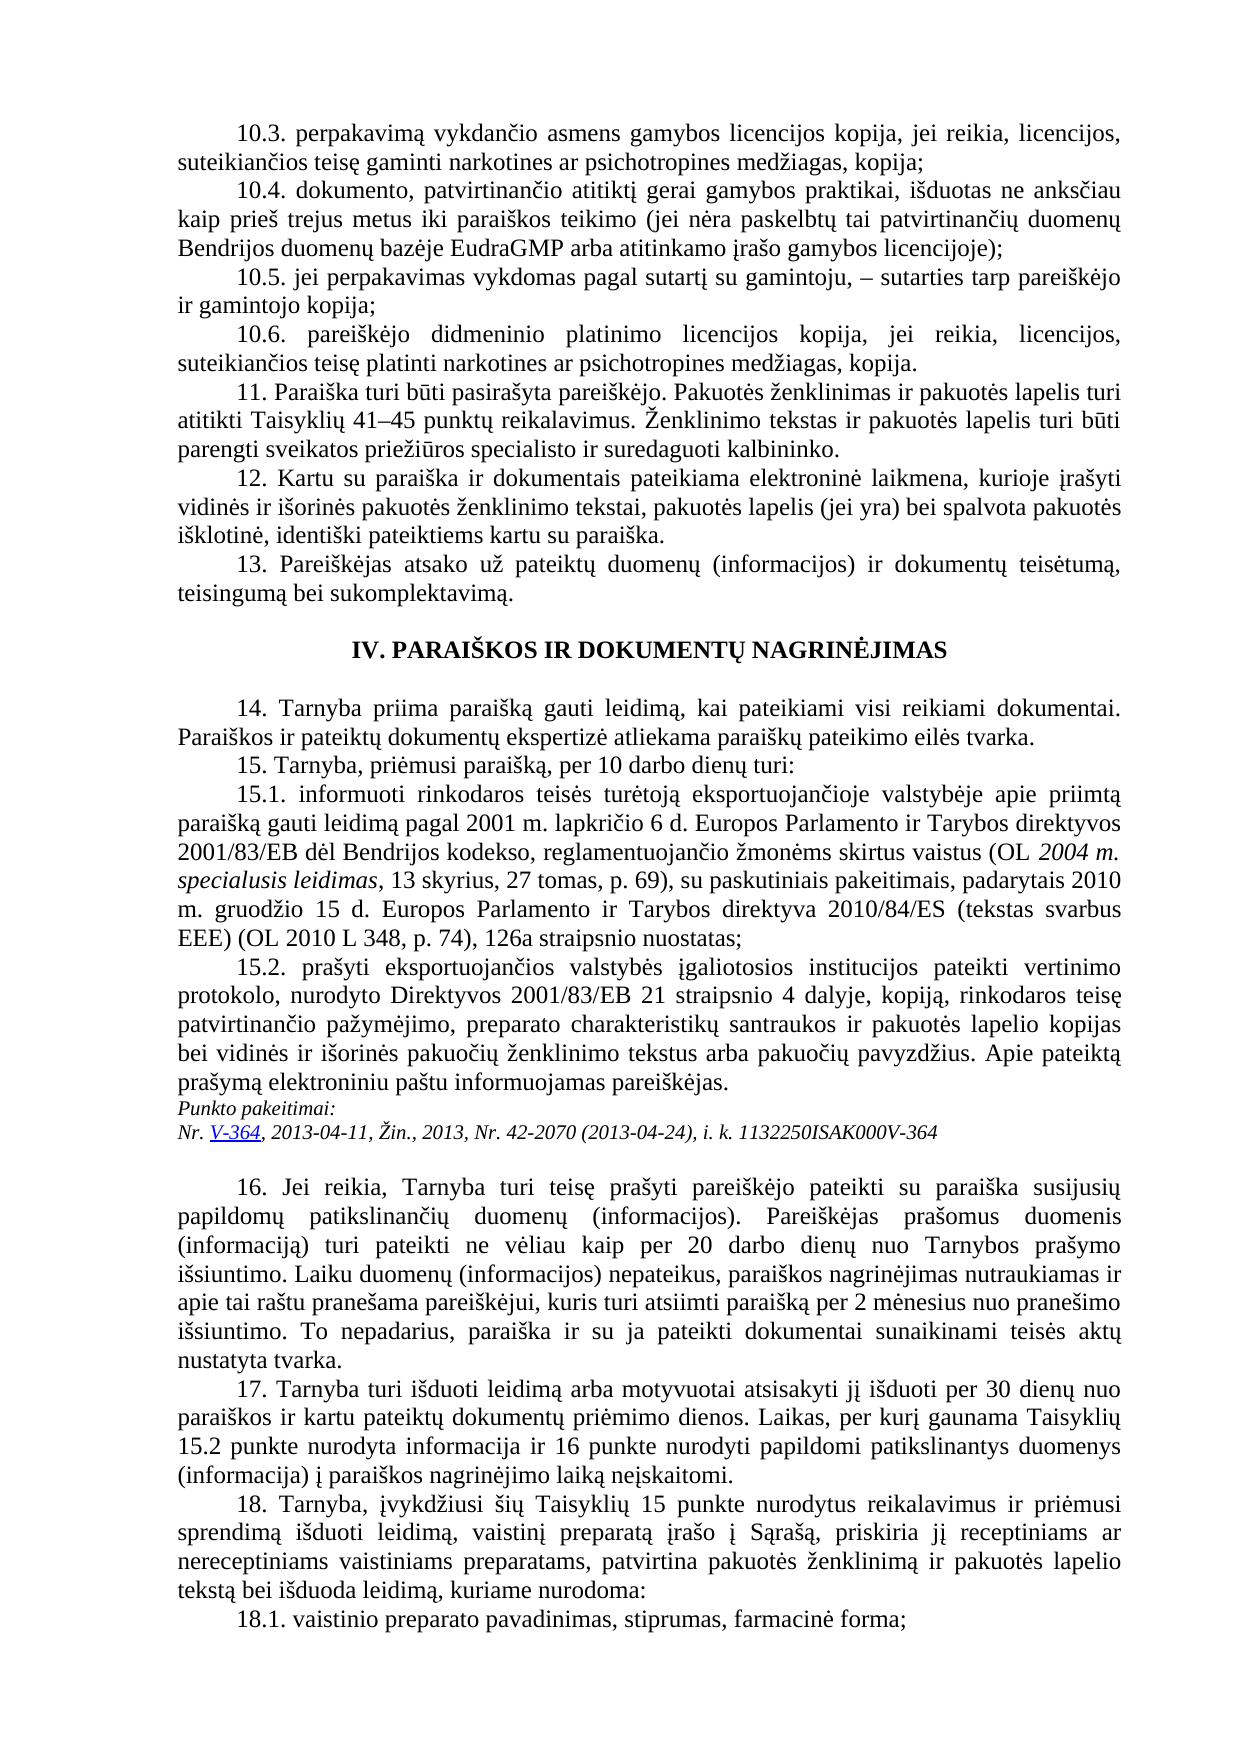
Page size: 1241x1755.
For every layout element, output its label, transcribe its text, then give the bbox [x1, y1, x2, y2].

text IV. PARAIŠKOS IR DOKUMENTŲ NAGRINĖJIMAS [177, 636, 1122, 664]
text 12. Kartu su paraiška ir dokumentais pateikiama elektroninė laikmena, kurioje įrašyti vidinės ir išorinės pakuotės ženklinimo tekstai, pakuotės lapelis (jei yra) bei spalvota pakuotės išklotinė, identiški pateiktiems kartu su paraiška. [177, 463, 1122, 549]
text 16. Jei reikia, Tarnyba turi teisę prašyti pareiškėjo pateikti su paraiška susijusių papildomų patikslinančių duomenų (informacijos). Pareiškėjas prašomus duomenis (informaciją) turi pateikti ne vėliau kaip per 20 darbo dienų nuo Tarnybos prašymo išsiuntimo. Laiku duomenų (informacijos) nepateikus, paraiškos nagrinėjimas nutraukiamas ir apie tai raštu pranešama pareiškėjui, kuris turi atsiimti paraišką per 2 mėnesius nuo pranešimo išsiuntimo. To nepadarius, paraiška ir su ja pateikti dokumentai sunaikinami teisės aktų nustatyta tvarka. [177, 1172, 1122, 1374]
text 10.6. pareiškėjo didmeninio platinimo licencijos kopija, jei reikia, licencijos, suteikiančios teisę platinti narkotines ar psichotropines medžiagas, kopija. [177, 319, 1122, 377]
text 18. Tarnyba, įvykdžiusi šių Taisyklių 15 punkte nurodytus reikalavimus ir priėmusi sprendimą išduoti leidimą, vaistinį preparatą įrašo į Sąrašą, priskiria jį receptiniams ar nereceptiniams vaistiniams preparatams, patvirtina pakuotės ženklinimą ir pakuotės lapelio tekstą bei išduoda leidimą, kuriame nurodoma: [177, 1489, 1122, 1604]
text 15.1. informuoti rinkodaros teisės turėtoją eksportuojančioje valstybėje apie priimtą paraišką gauti leidimą pagal 2001 m. lapkričio 6 d. Europos Parlamento ir Tarybos direktyvos 2001/83/EB dėl Bendrijos kodekso, reglamentuojančio žmonėms skirtus vaistus (OL 2004 m. specialusis leidimas, 13 skyrius, 27 tomas, p. 69), su paskutiniais pakeitimais, padarytais 2010 m. gruodžio 15 d. Europos Parlamento ir Tarybos direktyva 2010/84/ES (tekstas svarbus EEE) (OL 2010 L 348, p. 74), 126a straipsnio nuostatas; [177, 779, 1122, 952]
text 10.4. dokumento, patvirtinančio atitiktį gerai gamybos praktikai, išduotas ne anksčiau kaip prieš trejus metus iki paraiškos teikimo (jei nėra paskelbtų tai patvirtinančių duomenų Bendrijos duomenų bazėje EudraGMP arba atitinkamo įrašo gamybos licencijoje); [177, 176, 1122, 262]
text Nr. V-364, 2013-04-11, Žin., 2013, Nr. 42-2070 (2013-04-24), i. k. 1132250ISAK000V-364 [177, 1120, 1122, 1144]
text 10.5. jei perpakavimas vykdomas pagal sutartį su gamintoju, – sutarties tarp pareiškėjo ir gamintojo kopija; [177, 262, 1122, 319]
text 13. Pareiškėjas atsako už pateiktų duomenų (informacijos) ir dokumentų teisėtumą, teisingumą bei sukomplektavimą. [177, 549, 1122, 607]
text 15. Tarnyba, priėmusi paraišką, per 10 darbo dienų turi: [177, 751, 1122, 779]
text 15.2. prašyti eksportuojančios valstybės įgaliotosios institucijos pateikti vertinimo protokolo, nurodyto Direktyvos 2001/83/EB 21 straipsnio 4 dalyje, kopiją, rinkodaros teisę patvirtinančio pažymėjimo, preparato charakteristikų santraukos ir pakuotės lapelio kopijas bei vidinės ir išorinės pakuočių ženklinimo tekstus arba pakuočių pavyzdžius. Apie pateiktą prašymą elektroniniu paštu informuojamas pareiškėjas. [177, 952, 1122, 1096]
text 17. Tarnyba turi išduoti leidimą arba motyvuotai atsisakyti jį išduoti per 30 dienų nuo paraiškos ir kartu pateiktų dokumentų priėmimo dienos. Laikas, per kurį gaunama Taisyklių 15.2 punkte nurodyta informacija ir 16 punkte nurodyti papildomi patikslinantys duomenys (informacija) į paraiškos nagrinėjimo laiką neįskaitomi. [177, 1374, 1122, 1489]
text 11. Paraiška turi būti pasirašyta pareiškėjo. Pakuotės ženklinimas ir pakuotės lapelis turi atitikti Taisyklių 41–45 punktų reikalavimus. Ženklinimo tekstas ir pakuotės lapelis turi būti parengti sveikatos priežiūros specialisto ir suredaguoti kalbininko. [177, 377, 1122, 463]
text Punkto pakeitimai: [177, 1096, 1122, 1120]
text 18.1. vaistinio preparato pavadinimas, stiprumas, farmacinė forma; [177, 1604, 1122, 1632]
text 10.3. perpakavimą vykdančio asmens gamybos licencijos kopija, jei reikia, licencijos, suteikiančios teisę gaminti narkotines ar psichotropines medžiagas, kopija; [177, 118, 1122, 176]
text 14. Tarnyba priima paraišką gauti leidimą, kai pateikiami visi reikiami dokumentai. Paraiškos ir pateiktų dokumentų ekspertizė atliekama paraiškų pateikimo eilės tvarka. [177, 693, 1122, 751]
